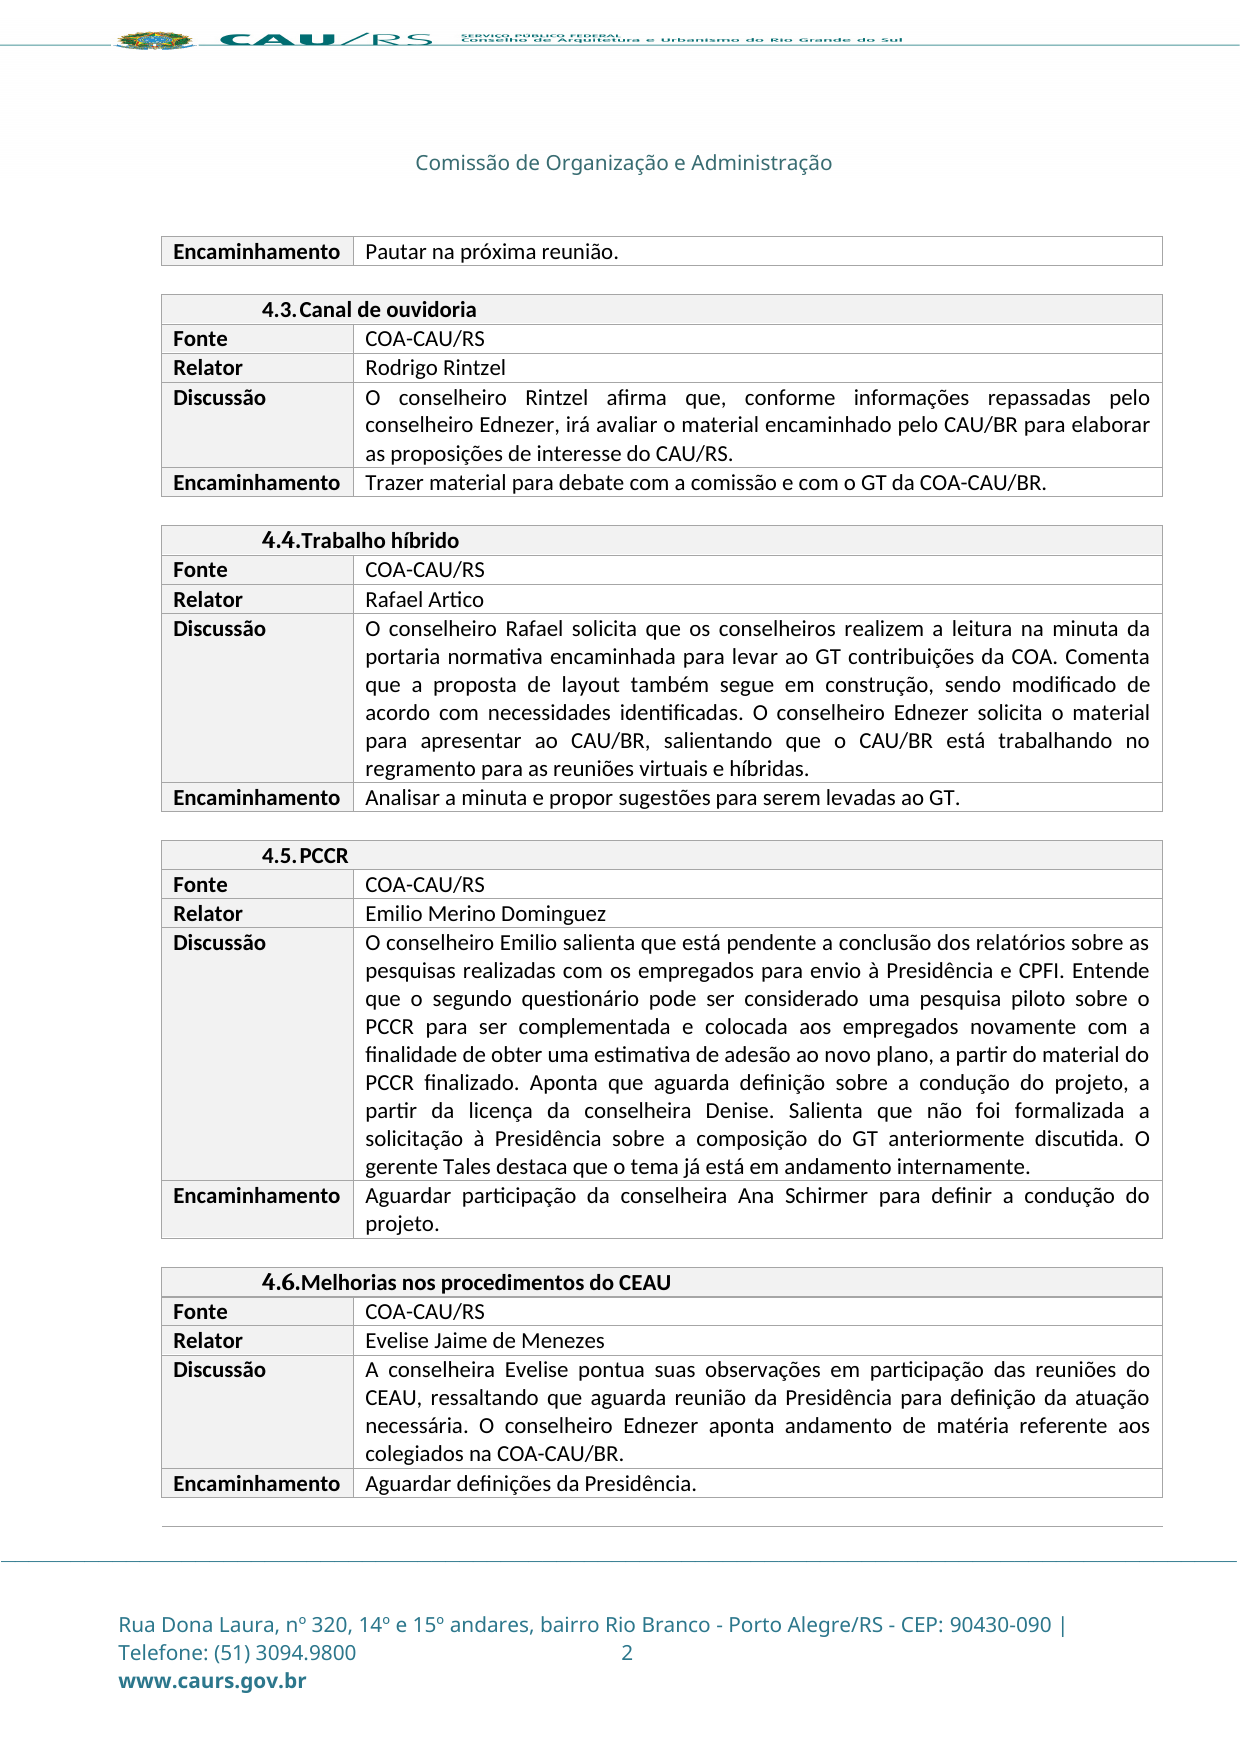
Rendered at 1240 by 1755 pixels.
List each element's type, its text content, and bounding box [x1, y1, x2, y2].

table_cell O conselheiro Emilio salienta que está pendente a conclusão dos relatórios sobre as pesquisas realizadas com os empregados para envio à Presidência e CPFI. Entende que o segundo questionário pode ser considerado uma pesquisa piloto sobre o PCCR para ser complementada e colocada aos empregados novamente com a finalidade de obter uma estimativa de adesão ao novo plano, a partir do material do PCCR finalizado. Aponta que aguarda definição sobre a condução do projeto, a partir da licença da conselheira Denise. Salienta que não foi formalizada a solicitação à Presidência sobre a composição do GT anteriormente discutida. O gerente Tales destaca que o tema já está em andamento internamente. [354, 928, 1162, 1180]
table_cell [354, 1498, 1163, 1526]
table_cell Rafael Artico [354, 585, 1162, 613]
table_cell Fonte [162, 1298, 353, 1325]
table_cell Aguardar definições da Presidência. [354, 1469, 1162, 1497]
table_cell Encaminhamento [162, 237, 353, 265]
table_cell Trabalho híbrido [162, 526, 1162, 554]
table_cell COA-CAU/RS [354, 870, 1162, 898]
table_cell COA-CAU/RS [354, 1298, 1162, 1325]
table_cell Relator [162, 354, 353, 382]
table_cell Relator [162, 585, 353, 613]
table_cell PCCR [162, 841, 1162, 869]
table_cell Encaminhamento [162, 783, 353, 811]
table_cell Evelise Jaime de Menezes [354, 1326, 1162, 1354]
table_cell Aguardar participação da conselheira Ana Schirmer para definir a condução do projeto. [354, 1181, 1162, 1237]
table_cell Fonte [162, 870, 353, 898]
table_cell Relator [162, 1326, 353, 1354]
table_cell [162, 1239, 1163, 1267]
table_cell A conselheira Evelise pontua suas observações em participação das reuniões do CEAU, ressaltando que aguarda reunião da Presidência para definição da atuação necessária. O conselheiro Ednezer aponta andamento de matéria referente aos colegiados na COA-CAU/BR. [354, 1356, 1162, 1468]
table_cell Trazer material para debate com a comissão e com o GT da COA-CAU/BR. [354, 468, 1162, 496]
table_cell Fonte [162, 556, 353, 584]
table_cell [162, 497, 1163, 525]
table_cell Relator [162, 899, 353, 927]
table_cell COA-CAU/RS [354, 556, 1162, 584]
table_cell Melhorias nos procedimentos do CEAU [162, 1268, 1162, 1296]
table_cell Analisar a minuta e propor sugestões para serem levadas ao GT. [354, 783, 1162, 811]
table_cell Canal de ouvidoria [162, 295, 1162, 323]
table_cell Encaminhamento [162, 468, 353, 496]
table_cell Discussão [162, 614, 353, 782]
table_cell [162, 266, 1163, 294]
table_cell Fonte [162, 325, 353, 352]
table_cell O conselheiro Rintzel afirma que, conforme informações repassadas pelo conselheiro Ednezer, irá avaliar o material encaminhado pelo CAU/BR para elaborar as proposições de interesse do CAU/RS. [354, 383, 1162, 467]
table_cell Encaminhamento [162, 1469, 353, 1497]
table_cell Pautar na próxima reunião. [354, 237, 1162, 265]
table_cell Discussão [162, 383, 353, 467]
table_cell Encaminhamento [162, 1181, 353, 1237]
table_cell [162, 1498, 354, 1526]
table_cell Discussão [162, 1356, 353, 1468]
table_cell O conselheiro Rafael solicita que os conselheiros realizem a leitura na minuta da portaria normativa encaminhada para levar ao GT contribuições da COA. Comenta que a proposta de layout também segue em construção, sendo modificado de acordo com necessidades identificadas. O conselheiro Ednezer solicita o material para apresentar ao CAU/BR, salientando que o CAU/BR está trabalhando no regramento para as reuniões virtuais e híbridas. [354, 614, 1162, 782]
table_cell Rodrigo Rintzel [354, 354, 1162, 382]
table_cell [162, 812, 1163, 840]
table_cell Emilio Merino Dominguez [354, 899, 1162, 927]
table_cell COA-CAU/RS [354, 325, 1162, 352]
table_cell Discussão [162, 928, 353, 1180]
